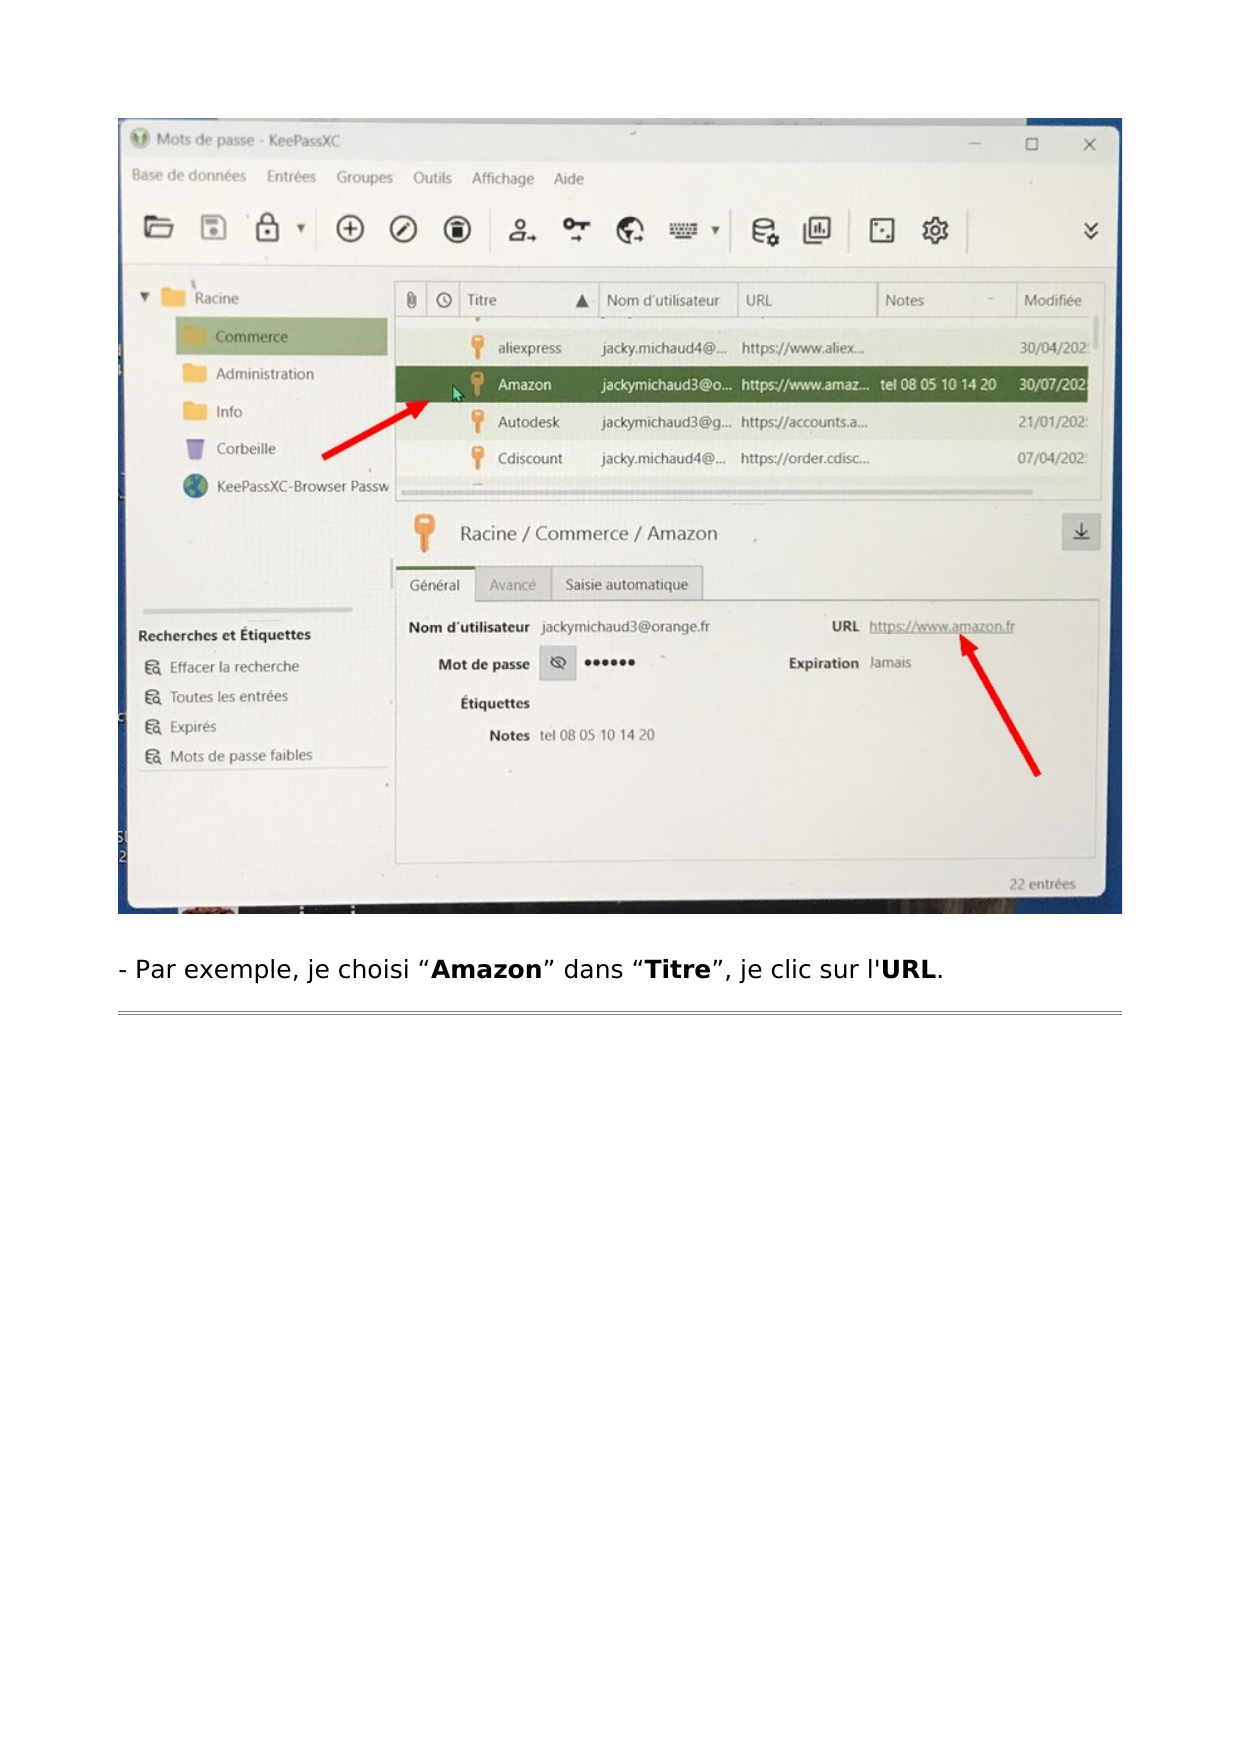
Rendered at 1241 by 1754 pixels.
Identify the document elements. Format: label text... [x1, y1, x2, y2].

text - Par exemple, je choisi “Amazon” dans “Titre”, je clic sur l'URL. [118, 955, 1122, 984]
picture [118, 118, 1123, 914]
